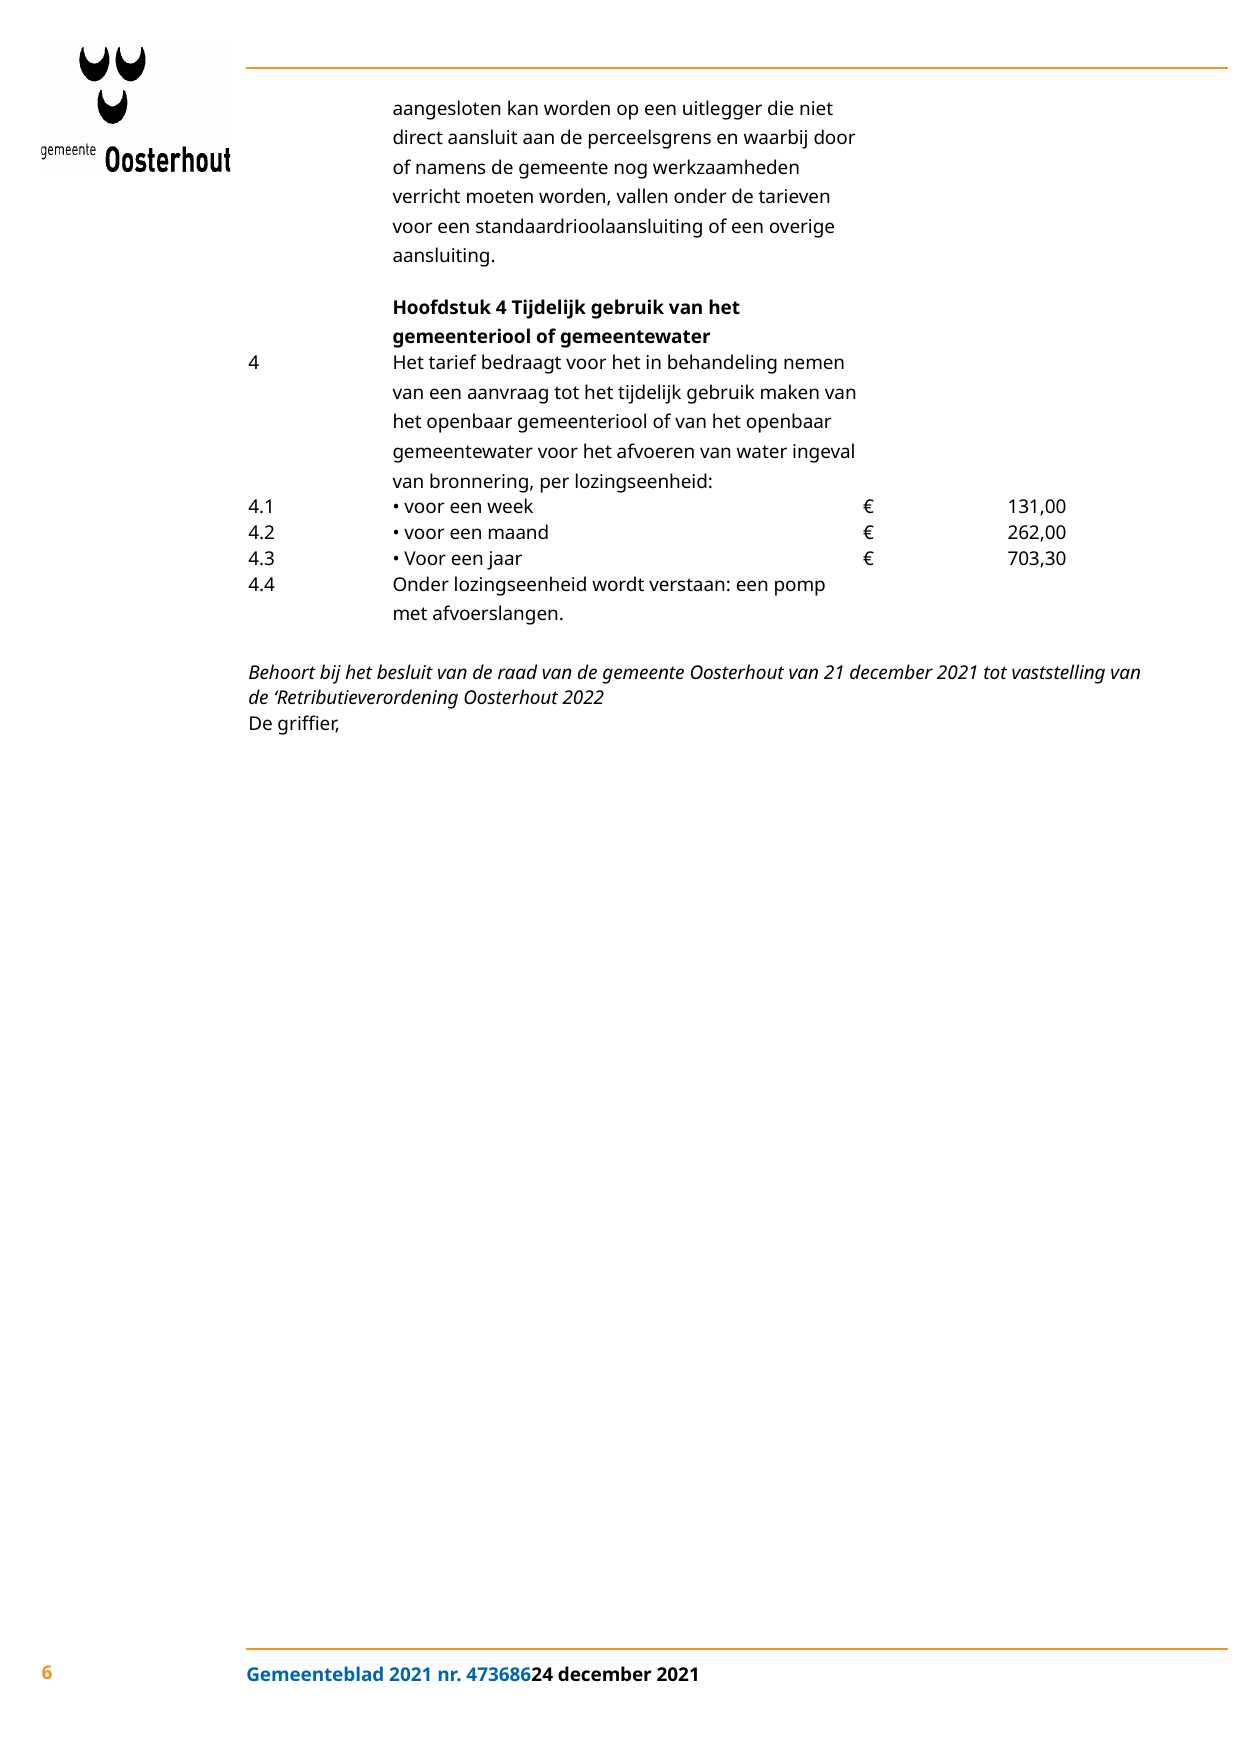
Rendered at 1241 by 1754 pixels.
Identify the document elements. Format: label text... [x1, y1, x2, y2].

table_cell [863, 269, 1007, 294]
table_cell 262,00 [1007, 519, 1152, 545]
text De griffier, [248, 710, 1152, 736]
table_cell [1007, 350, 1152, 493]
table_cell [863, 350, 1007, 493]
table_cell 4.3 [248, 545, 392, 571]
table_cell • voor een week [392, 494, 863, 519]
picture [41, 47, 231, 172]
table_cell Onder lozingseenheid wordt verstaan: een pomp met afvoerslangen. [392, 571, 863, 626]
table_cell 4.4 [248, 571, 392, 626]
table_cell € [863, 545, 1007, 571]
text Behoort bij het besluit van de raad van de gemeente Oosterhout van 21 december 2021 tot vaststelling van de ‘Retributieverordening Oosterhout 2022 [248, 659, 1152, 710]
table_cell [1007, 571, 1152, 626]
table_cell [1007, 269, 1152, 294]
table_cell [863, 95, 1007, 268]
table_cell [248, 269, 392, 294]
table_cell 4 [248, 350, 392, 493]
table_cell € [863, 519, 1007, 545]
table_cell [392, 269, 863, 294]
table_cell 131,00 [1007, 494, 1152, 519]
table_cell [248, 294, 392, 349]
table_cell [863, 571, 1007, 626]
table_cell € [863, 494, 1007, 519]
table_cell Het tarief bedraagt voor het in behandeling nemen van een aanvraag tot het tijdelijk gebruik maken van het openbaar gemeenteriool of van het openbaar gemeentewater voor het afvoeren van water ingeval van bronnering, per lozingseenheid: [392, 350, 863, 493]
table_cell • voor een maand [392, 519, 863, 545]
table_cell Hoofdstuk 4 Tijdelijk gebruik van het gemeenteriool of gemeentewater [392, 294, 863, 349]
table_cell [863, 294, 1007, 349]
table_cell [1007, 95, 1152, 268]
table_cell [1007, 294, 1152, 349]
table_cell 4.1 [248, 494, 392, 519]
table_cell • Voor een jaar [392, 545, 863, 571]
table_cell 4.2 [248, 519, 392, 545]
table_cell [248, 95, 392, 268]
table_cell 703,30 [1007, 545, 1152, 571]
table_cell aangesloten kan worden op een uitlegger die niet direct aansluit aan de perceelsgrens en waarbij door of namens de gemeente nog werkzaamheden verricht moeten worden, vallen onder de tarieven voor een standaardrioolaansluiting of een overige aansluiting. [392, 95, 863, 268]
